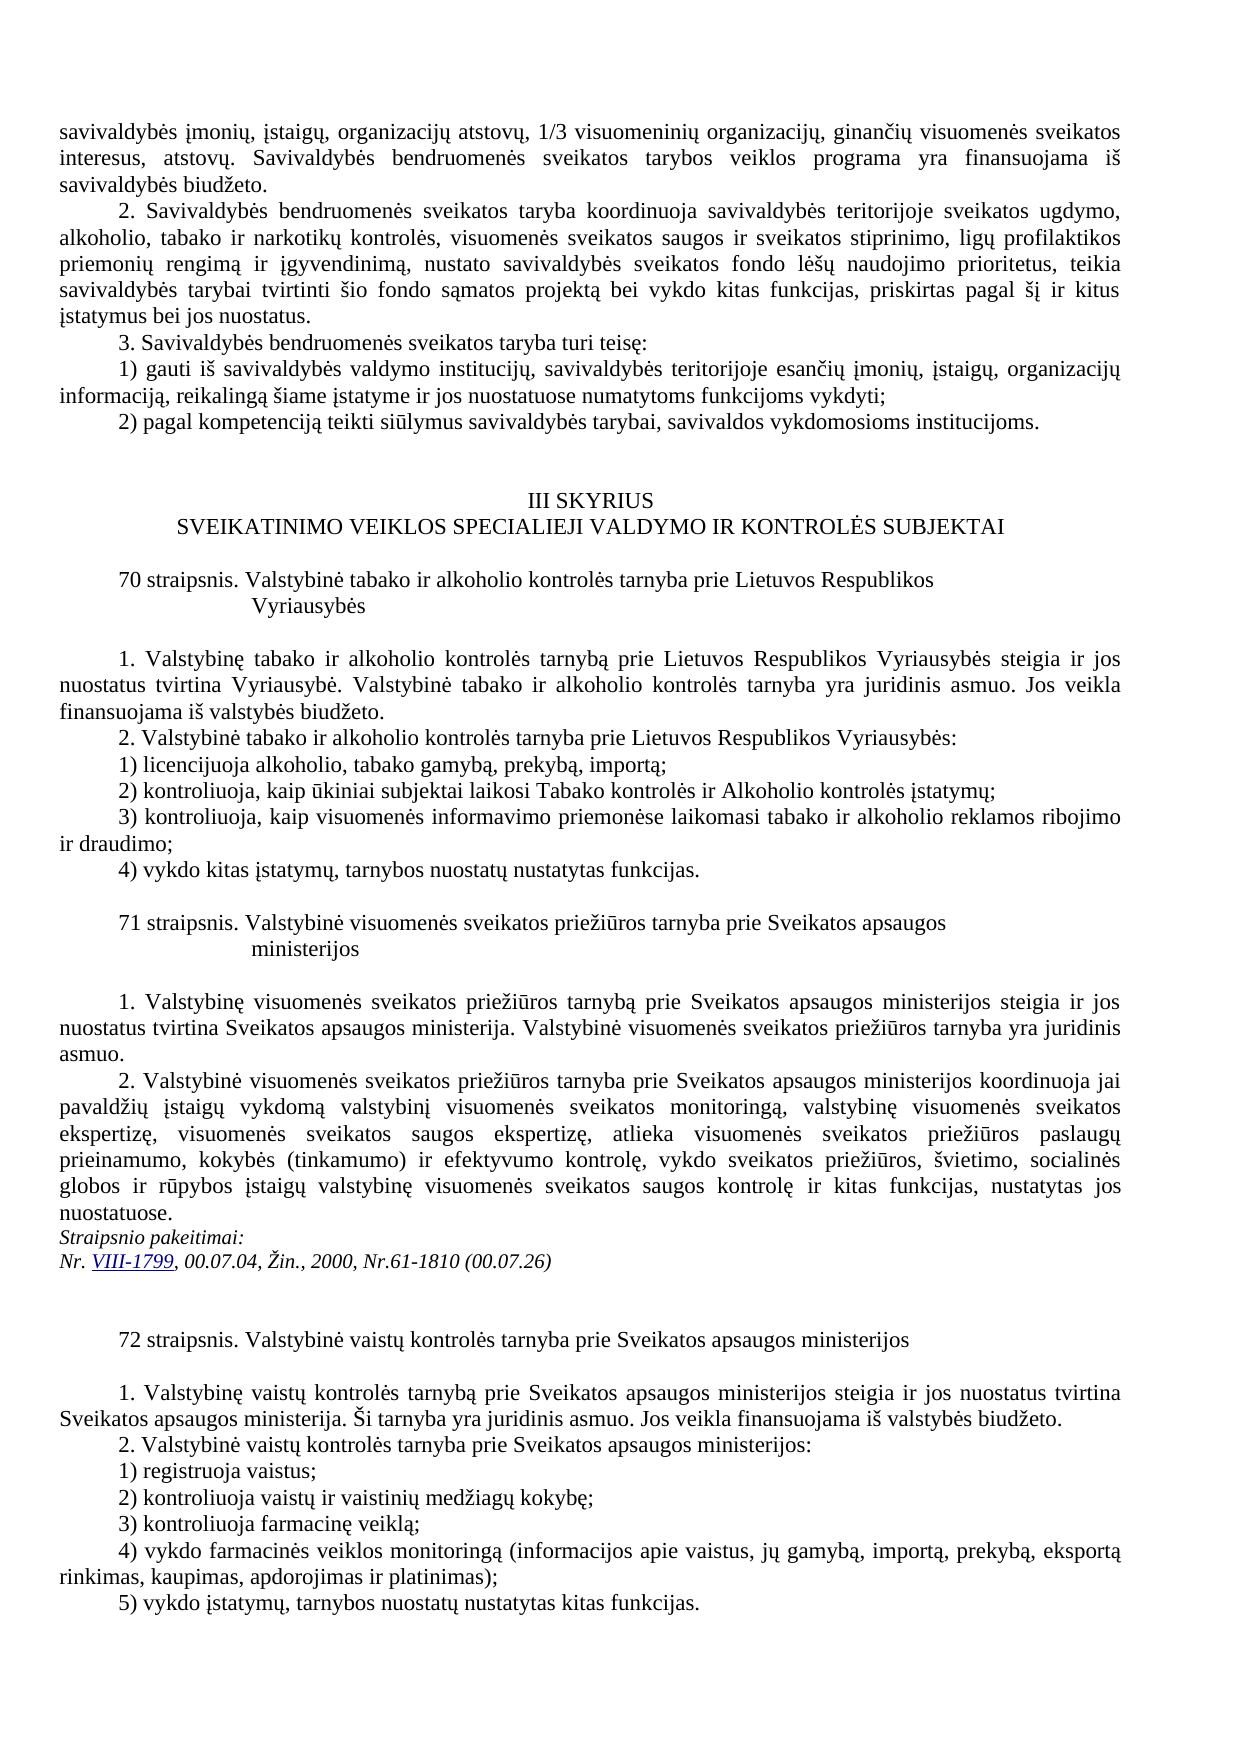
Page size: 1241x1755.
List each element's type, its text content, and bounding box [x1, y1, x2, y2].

text ministerijos [251, 935, 1122, 961]
text 1. Valstybinę vaistų kontrolės tarnybą prie Sveikatos apsaugos ministerijos steigia ir jos nuostatus tvirtina Sveikatos apsaugos ministerija. Ši tarnyba yra juridinis asmuo. Jos veikla finansuojama iš valstybės biudžeto. [59, 1378, 1122, 1431]
text 2) kontroliuoja, kaip ūkiniai subjektai laikosi Tabako kontrolės ir Alkoholio kontrolės įstatymų; [59, 777, 1122, 803]
text 3) kontroliuoja, kaip visuomenės informavimo priemonėse laikomasi tabako ir alkoholio reklamos ribojimo ir draudimo; [59, 803, 1122, 856]
text 1) registruoja vaistus; [59, 1458, 1122, 1484]
text 4) vykdo farmacinės veiklos monitoringą (informacijos apie vaistus, jų gamybą, importą, prekybą, eksportą rinkimas, kaupimas, apdorojimas ir platinimas); [59, 1537, 1122, 1589]
text 2. Valstybinė vaistų kontrolės tarnyba prie Sveikatos apsaugos ministerijos: [59, 1431, 1122, 1458]
text 72 straipsnis. Valstybinė vaistų kontrolės tarnyba prie Sveikatos apsaugos ministerijos [118, 1326, 1122, 1352]
text 2. Valstybinė visuomenės sveikatos priežiūros tarnyba prie Sveikatos apsaugos ministerijos koordinuoja jai pavaldžių įstaigų vykdomą valstybinį visuomenės sveikatos monitoringą, valstybinę visuomenės sveikatos ekspertizę, visuomenės sveikatos saugos ekspertizę, atlieka visuomenės sveikatos priežiūros paslaugų prieinamumo, kokybės (tinkamumo) ir efektyvumo kontrolę, vykdo sveikatos priežiūros, švietimo, socialinės globos ir rūpybos įstaigų valstybinę visuomenės sveikatos saugos kontrolę ir kitas funkcijas, nustatytas jos nuostatuose. [59, 1067, 1122, 1225]
text Nr. VIII-1799, 00.07.04, Žin., 2000, Nr.61-1810 (00.07.26) [59, 1249, 1122, 1273]
text III SKYRIUS [59, 487, 1122, 513]
text 4) vykdo kitas įstatymų, tarnybos nuostatų nustatytas funkcijas. [59, 856, 1122, 882]
text 2) kontroliuoja vaistų ir vaistinių medžiagų kokybę; [59, 1484, 1122, 1510]
text 2. Valstybinė tabako ir alkoholio kontrolės tarnyba prie Lietuvos Respublikos Vyriausybės: [59, 724, 1122, 751]
text 1) licencijuoja alkoholio, tabako gamybą, prekybą, importą; [59, 751, 1122, 777]
text 3) kontroliuoja farmacinę veiklą; [59, 1510, 1122, 1537]
text 71 straipsnis. Valstybinė visuomenės sveikatos priežiūros tarnyba prie Sveikatos apsaugos [118, 909, 1122, 935]
text 2. Savivaldybės bendruomenės sveikatos taryba koordinuoja savivaldybės teritorijoje sveikatos ugdymo, alkoholio, tabako ir narkotikų kontrolės, visuomenės sveikatos saugos ir sveikatos stiprinimo, ligų profilaktikos priemonių rengimą ir įgyvendinimą, nustato savivaldybės sveikatos fondo lėšų naudojimo prioritetus, teikia savivaldybės tarybai tvirtinti šio fondo sąmatos projektą bei vykdo kitas funkcijas, priskirtas pagal šį ir kitus įstatymus bei jos nuostatus. [59, 197, 1122, 329]
text 5) vykdo įstatymų, tarnybos nuostatų nustatytas kitas funkcijas. [59, 1589, 1122, 1616]
text 70 straipsnis. Valstybinė tabako ir alkoholio kontrolės tarnyba prie Lietuvos Respublikos [118, 566, 1122, 592]
text SVEIKATINIMO VEIKLOS SPECIALIEJI VALDYMO IR KONTROLĖS SUBJEKTAI [59, 513, 1122, 540]
text 3. Savivaldybės bendruomenės sveikatos taryba turi teisę: [59, 329, 1122, 355]
text Straipsnio pakeitimai: [59, 1225, 1122, 1249]
text 1. Valstybinę visuomenės sveikatos priežiūros tarnybą prie Sveikatos apsaugos ministerijos steigia ir jos nuostatus tvirtina Sveikatos apsaugos ministerija. Valstybinė visuomenės sveikatos priežiūros tarnyba yra juridinis asmuo. [59, 988, 1122, 1067]
text 1. Valstybinę tabako ir alkoholio kontrolės tarnybą prie Lietuvos Respublikos Vyriausybės steigia ir jos nuostatus tvirtina Vyriausybė. Valstybinė tabako ir alkoholio kontrolės tarnyba yra juridinis asmuo. Jos veikla finansuojama iš valstybės biudžeto. [59, 645, 1122, 724]
text 2) pagal kompetenciją teikti siūlymus savivaldybės tarybai, savivaldos vykdomosioms institucijoms. [59, 408, 1122, 434]
text 1) gauti iš savivaldybės valdymo institucijų, savivaldybės teritorijoje esančių įmonių, įstaigų, organizacijų informaciją, reikalingą šiame įstatyme ir jos nuostatuose numatytoms funkcijoms vykdyti; [59, 355, 1122, 408]
text savivaldybės įmonių, įstaigų, organizacijų atstovų, 1/3 visuomeninių organizacijų, ginančių visuomenės sveikatos interesus, atstovų. Savivaldybės bendruomenės sveikatos tarybos veiklos programa yra finansuojama iš savivaldybės biudžeto. [59, 118, 1122, 197]
text Vyriausybės [251, 592, 1122, 619]
